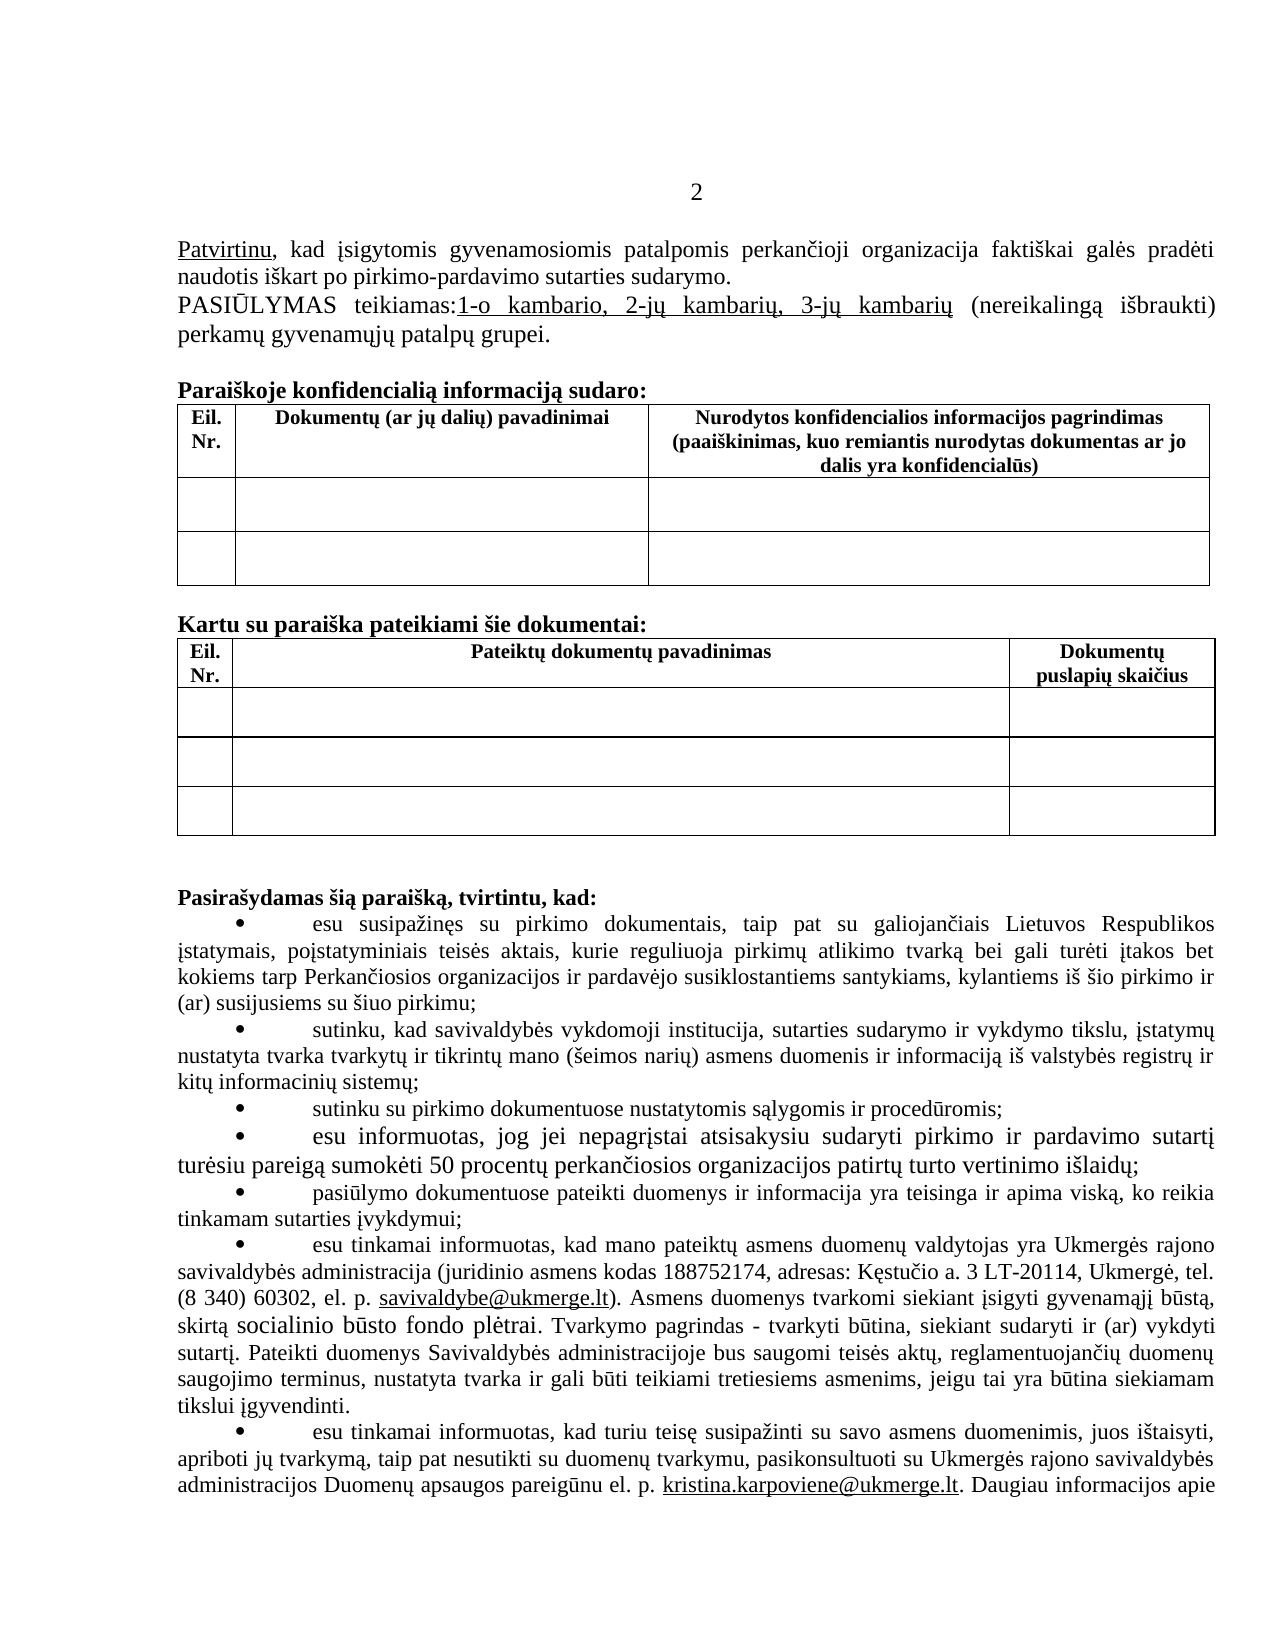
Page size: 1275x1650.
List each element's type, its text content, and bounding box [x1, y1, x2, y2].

table_header Dokumentų puslapių skaičius [1010, 639, 1214, 687]
table_header Pateiktų dokumentų pavadinimas [233, 639, 1009, 687]
text Pasirašydamas šią paraišką, tvirtintu, kad: [177, 884, 1216, 910]
text  esu informuotas, jog jei nepagrįstai atsisakysiu sudaryti pirkimo ir pardavimo sutartį turėsiu pareigą sumokėti 50 procentų perkančiosios organizacijos patirtų turto vertinimo išlaidų; [177, 1121, 1216, 1179]
table_cell [178, 738, 232, 786]
text  esu tinkamai informuotas, kad turiu teisę susipažinti su savo asmens duomenimis, juos ištaisyti, apriboti jų tvarkymą, taip pat nesutikti su duomenų tvarkymu, pasikonsultuoti su Ukmergės rajono savivaldybės administracijos Duomenų apsaugos pareigūnu el. p. kristina.karpoviene@ukmerge.lt. Daugiau informacijos apie [177, 1418, 1216, 1497]
table_cell [178, 478, 235, 531]
text Paraiškoje konfidencialią informaciją sudaro: [177, 376, 1216, 404]
text Patvirtinu, kad įsigytomis gyvenamosiomis patalpomis perkančioji organizacija faktiškai galės pradėti naudotis iškart po pirkimo-pardavimo sutarties sudarymo. [177, 235, 1216, 290]
text  sutinku su pirkimo dokumentuose nustatytomis sąlygomis ir procedūromis; [177, 1095, 1216, 1121]
table_cell [178, 532, 235, 584]
table_cell [1010, 787, 1214, 835]
text Kartu su paraiška pateikiami šie dokumentai: [177, 611, 1216, 638]
table_cell [178, 688, 232, 736]
table_header Dokumentų (ar jų dalių) pavadinimai [236, 405, 648, 477]
table_cell [1010, 688, 1214, 736]
table_cell [649, 478, 1209, 531]
table_cell [233, 688, 1009, 736]
table_header Nurodytos konfidencialios informacijos pagrindimas (paaiškinimas, kuo remiantis nurodytas dokumentas ar jo dalis yra konfidencialūs) [649, 405, 1209, 477]
table_header Eil. Nr. [178, 639, 232, 687]
table_cell [233, 787, 1009, 835]
table_cell [649, 532, 1209, 584]
text  sutinku, kad savivaldybės vykdomoji institucija, sutarties sudarymo ir vykdymo tikslu, įstatymų nustatyta tvarka tvarkytų ir tikrintų mano (šeimos narių) asmens duomenis ir informaciją iš valstybės registrų ir kitų informacinių sistemų; [177, 1016, 1216, 1095]
table_cell [236, 532, 648, 584]
text  esu tinkamai informuotas, kad mano pateiktų asmens duomenų valdytojas yra Ukmergės rajono savivaldybės administracija (juridinio asmens kodas 188752174, adresas: Kęstučio a. 3 LT-20114, Ukmergė, tel. (8 340) 60302, el. p. savivaldybe@ukmerge.lt). Asmens duomenys tvarkomi siekiant įsigyti gyvenamąjį būstą, skirtą socialinio būsto fondo plėtrai. Tvarkymo pagrindas - tvarkyti būtina, siekiant sudaryti ir (ar) vykdyti sutartį. Pateikti duomenys Savivaldybės administracijoje bus saugomi teisės aktų, reglamentuojančių duomenų saugojimo terminus, nustatyta tvarka ir gali būti teikiami tretiesiems asmenims, jeigu tai yra būtina siekiamam tikslui įgyvendinti. [177, 1231, 1216, 1418]
text  esu susipažinęs su pirkimo dokumentais, taip pat su galiojančiais Lietuvos Respublikos įstatymais, poįstatyminiais teisės aktais, kurie reguliuoja pirkimų atlikimo tvarką bei gali turėti įtakos bet kokiems tarp Perkančiosios organizacijos ir pardavėjo susiklostantiems santykiams, kylantiems iš šio pirkimo ir (ar) susijusiems su šiuo pirkimu; [177, 910, 1216, 1016]
table_cell [1010, 738, 1214, 786]
table_header Eil. Nr. [178, 405, 235, 477]
table_cell [178, 787, 232, 835]
table_cell [233, 738, 1009, 786]
table_cell [236, 478, 648, 531]
text  pasiūlymo dokumentuose pateikti duomenys ir informacija yra teisinga ir apima viską, ko reikia tinkamam sutarties įvykdymui; [177, 1179, 1216, 1231]
text PASIŪLYMAS teikiamas:1-o kambario, 2-jų kambarių, 3-jų kambarių (nereikalingą išbraukti) perkamų gyvenamųjų patalpų grupei. [177, 290, 1216, 347]
